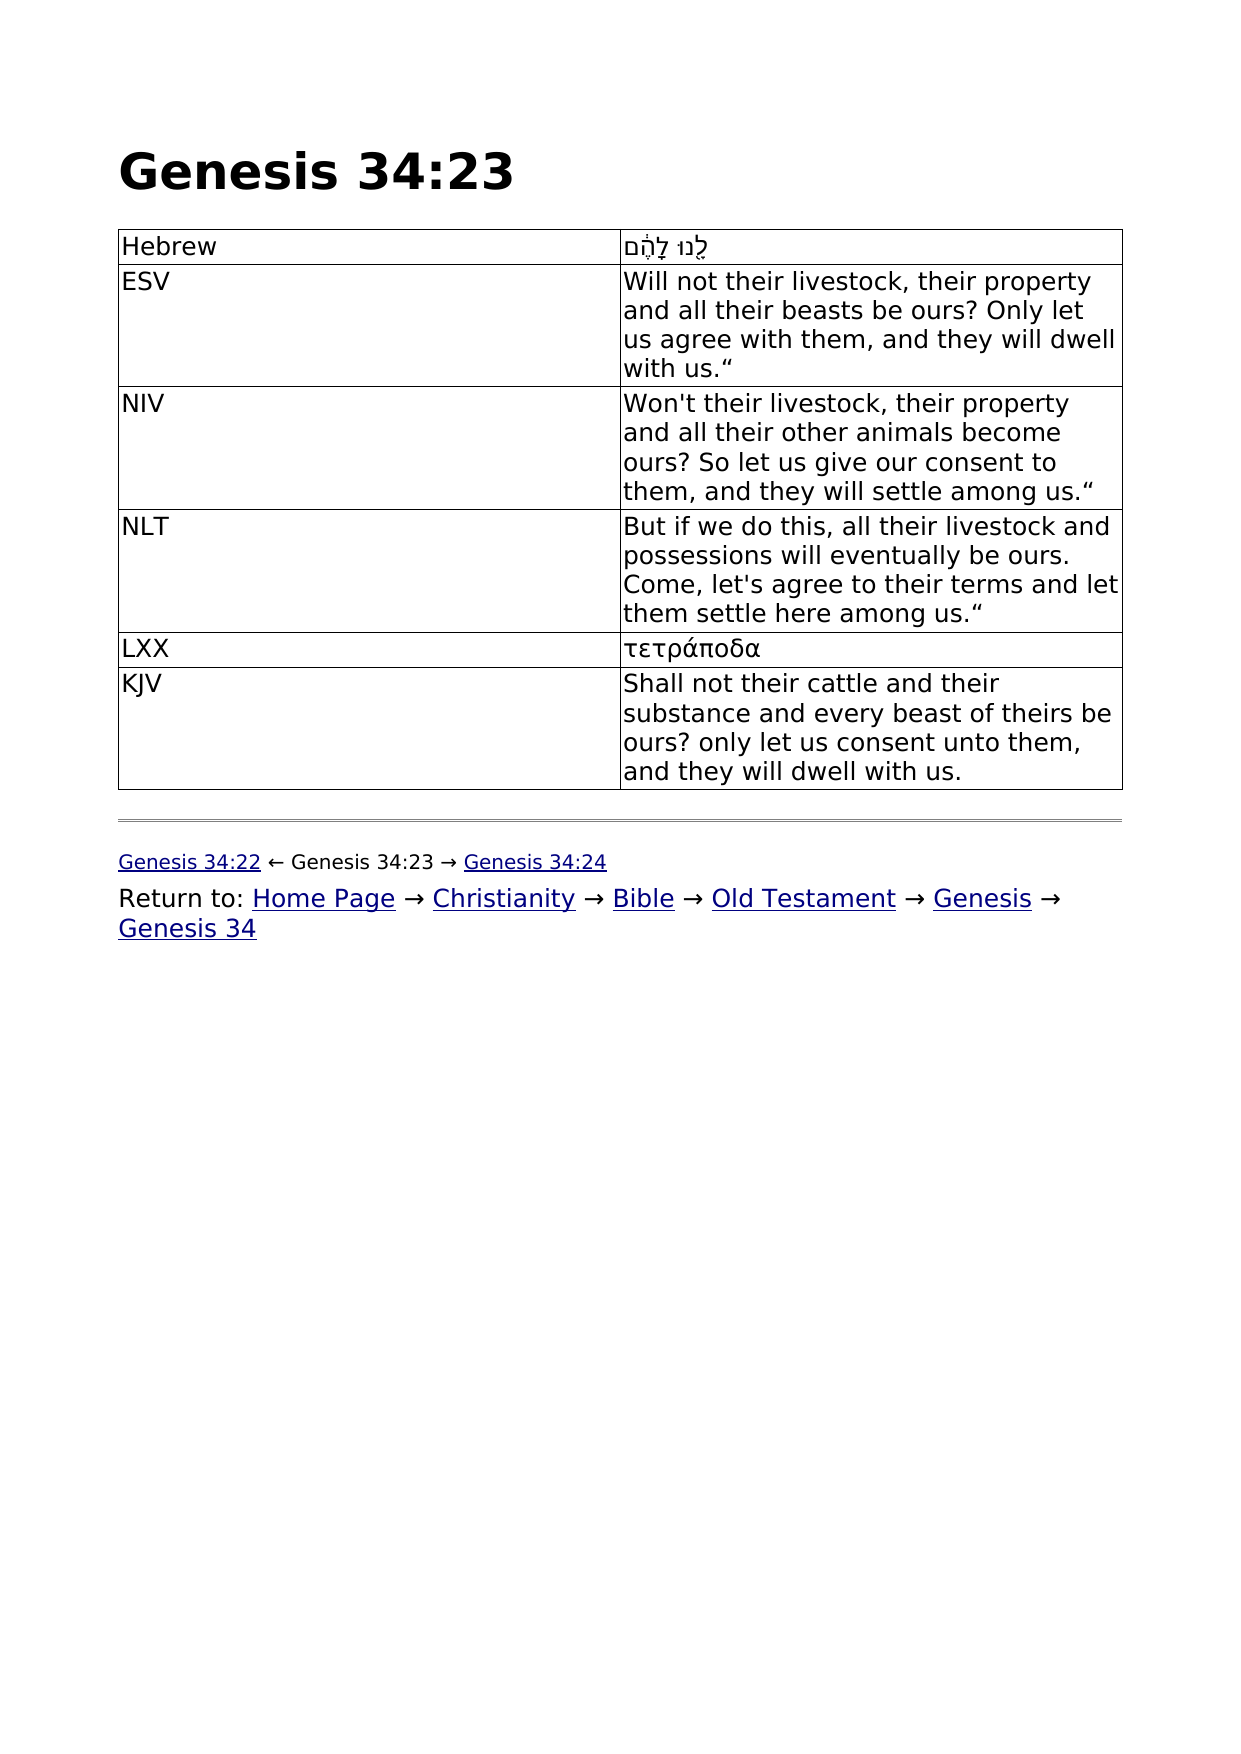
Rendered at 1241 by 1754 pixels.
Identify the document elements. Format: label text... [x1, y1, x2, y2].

table_cell ESV [119, 265, 620, 386]
table_header Hebrew [119, 230, 620, 264]
text Genesis 34:22 ← Genesis 34:23 → Genesis 34:24 [118, 851, 1122, 884]
text Return to: Home Page → Christianity → Bible → Old Testament → Genesis → Genesis 34 [118, 884, 1122, 943]
table_cell But if we do this, all their livestock and possessions will eventually be ours. Come, let's agree to their terms and let them settle here among us.“ [621, 510, 1122, 632]
table_cell NIV [119, 387, 620, 509]
table_cell NLT [119, 510, 620, 632]
table_cell KJV [119, 668, 620, 789]
subtitle Genesis 34:23 [118, 143, 1122, 201]
table_cell LXX [119, 633, 620, 667]
table_cell τετράποδα [621, 633, 1122, 667]
table_cell Shall not their cattle and their substance and every beast of theirs be ours? only let us consent unto them, and they will dwell with us. [621, 668, 1122, 789]
table_header לָ֖נוּ לָהֶ֔ם [621, 230, 1122, 264]
table_cell Won't their livestock, their property and all their other animals become ours? So let us give our consent to them, and they will settle among us.“ [621, 387, 1122, 509]
table_cell Will not their livestock, their property and all their beasts be ours? Only let us agree with them, and they will dwell with us.“ [621, 265, 1122, 386]
